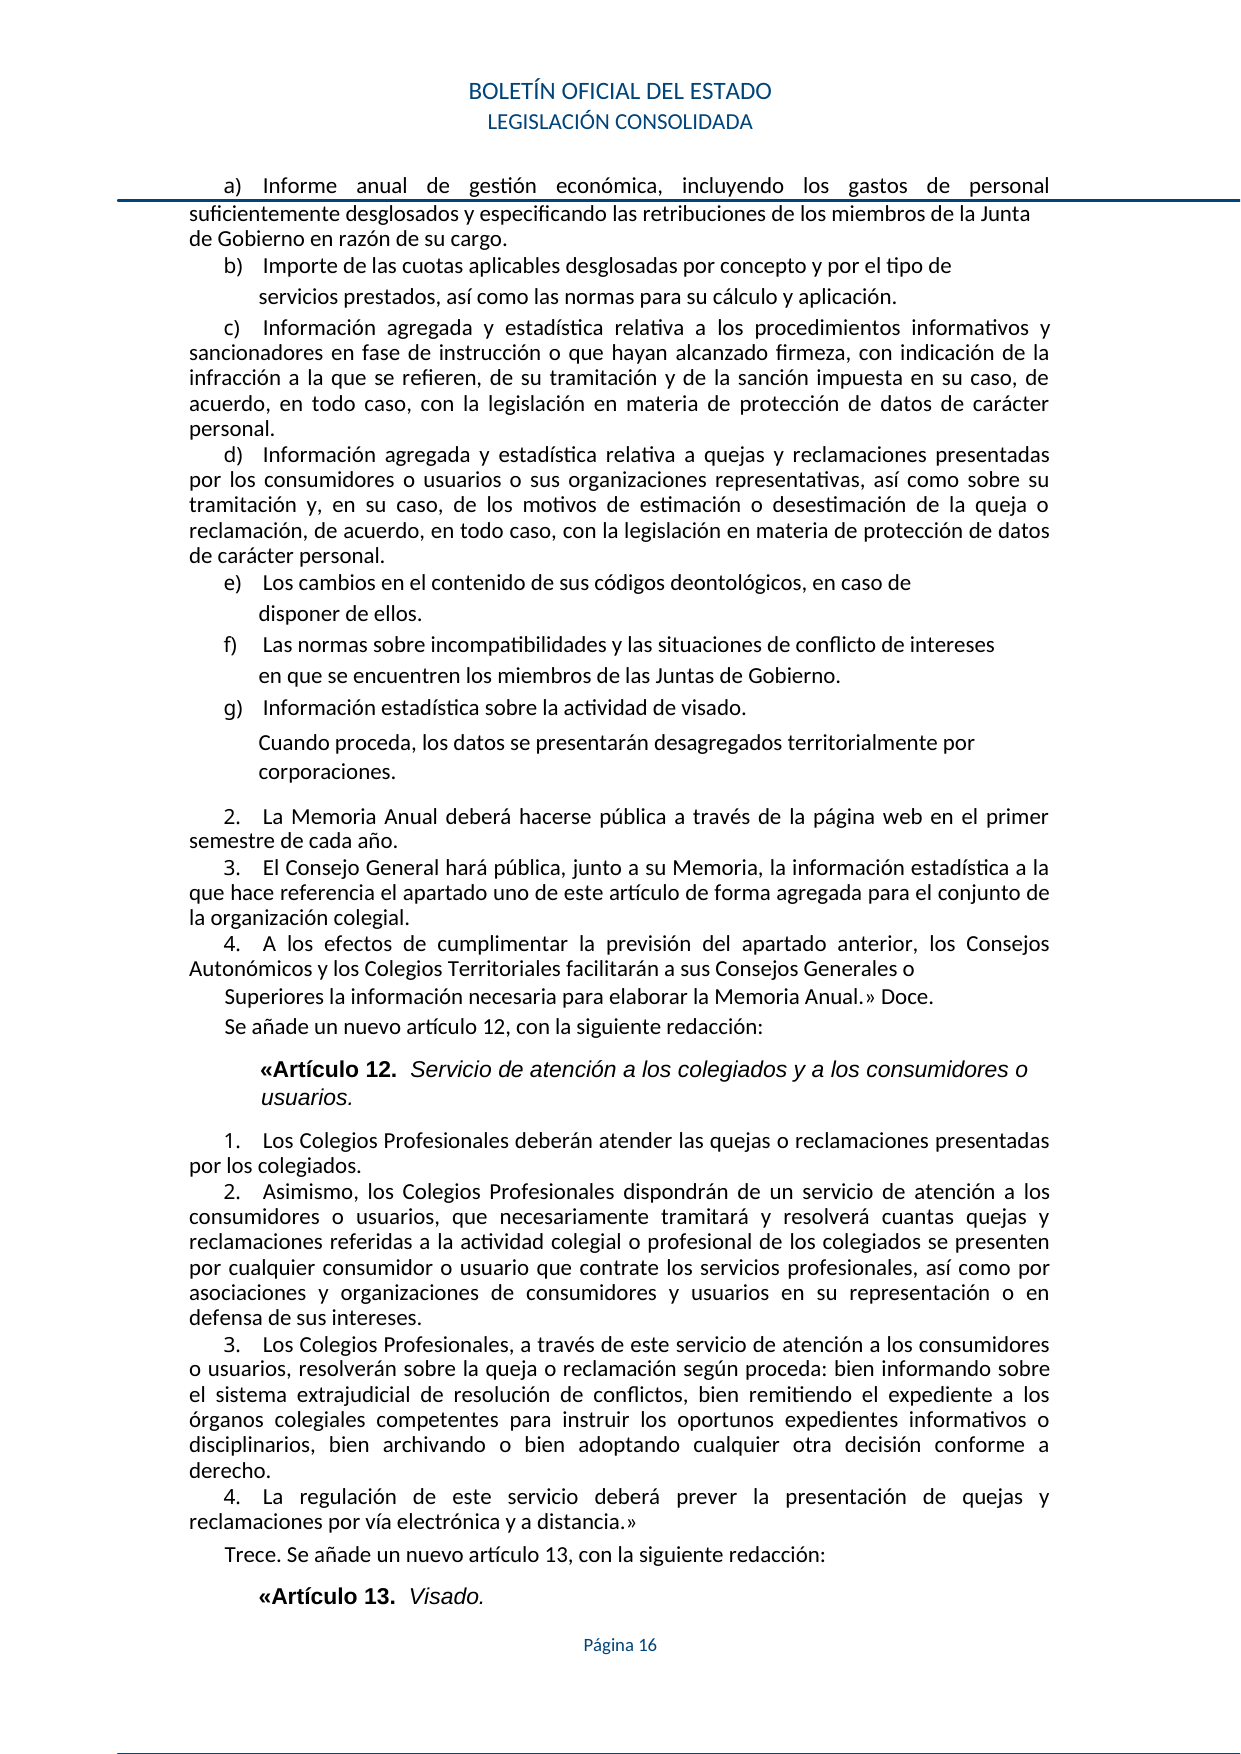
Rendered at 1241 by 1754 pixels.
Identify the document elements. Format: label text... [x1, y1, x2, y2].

text Trece. Se añade un nuevo artículo 13, con la siguiente redacción: [224, 1540, 1051, 1568]
list Información agregada y estadística relativa a los procedimientos informativos y sancionadores en fase de instrucción o que hayan alcanzado firmeza, con indicación de la infracción a la que se refieren, de su tramitación y de la sanción impuesta en su caso, de acuerdo, en todo caso, con la legislación en materia de protección de datos de carácter personal. [189, 315, 1051, 442]
text disponer de ellos. [258, 599, 1051, 627]
list La Memoria Anual deberá hacerse pública a través de la página web en el primer semestre de cada año. [189, 804, 1051, 854]
list Asimismo, los Colegios Profesionales dispondrán de un servicio de atención a los consumidores o usuarios, que necesariamente tramitará y resolverá cuantas quejas y reclamaciones referidas a la actividad colegial o profesional de los colegiados se presenten por cualquier consumidor o usuario que contrate los servicios profesionales, así como por asociaciones y organizaciones de consumidores y usuarios en su representación o en defensa de sus intereses. [189, 1179, 1051, 1331]
list Información agregada y estadística relativa a quejas y reclamaciones presentadas por los consumidores o usuarios o sus organizaciones representativas, así como sobre su tramitación y, en su caso, de los motivos de estimación o desestimación de la queja o reclamación, de acuerdo, en todo caso, con la legislación en materia de protección de datos de carácter personal. [189, 442, 1051, 569]
list El Consejo General hará pública, junto a su Memoria, la información estadística a la que hace referencia el apartado uno de este artículo de forma agregada para el conjunto de la organización colegial. [189, 855, 1051, 931]
list Informe anual de gestión económica, incluyendo los gastos de personal [189, 173, 1051, 199]
text Superiores la información necesaria para elaborar la Memoria Anual.» Doce. Se añade un nuevo artículo 12, con la siguiente redacción: [224, 982, 962, 1040]
text «Artículo 12. Servicio de atención a los colegiados y a los consumidores o usuarios. [260, 1056, 1051, 1110]
text en que se encuentren los miembros de las Juntas de Gobierno. [258, 661, 1051, 689]
list Los Colegios Profesionales, a través de este servicio de atención a los consumidores o usuarios, resolverán sobre la queja o reclamación según proceda: bien informando sobre el sistema extrajudicial de resolución de conflictos, bien remitiendo el expediente a los órganos colegiales competentes para instruir los oportunos expedientes informativos o disciplinarios, bien archivando o bien adoptando cualquier otra decisión conforme a derecho. [189, 1332, 1051, 1484]
list Los cambios en el contenido de sus códigos deontológicos, en caso de [189, 569, 1051, 595]
text Cuando proceda, los datos se presentarán desagregados territorialmente por corporaciones. [258, 728, 1051, 785]
list Importe de las cuotas aplicables desglosadas por concepto y por el tipo de [189, 253, 1051, 278]
list suficientemente desglosados y especificando las retribuciones de los miembros de la Junta de Gobierno en razón de su cargo. [189, 202, 1051, 252]
list Información estadística sobre la actividad de visado. [189, 695, 1051, 720]
list A los efectos de cumplimentar la previsión del apartado anterior, los Consejos Autonómicos y los Colegios Territoriales facilitarán a sus Consejos Generales o [189, 931, 1051, 982]
list La regulación de este servicio deberá prever la presentación de quejas y reclamaciones por vía electrónica y a distancia.» [189, 1484, 1051, 1535]
text «Artículo 13. Visado. [258, 1583, 1051, 1609]
list Los Colegios Profesionales deberán atender las quejas o reclamaciones presentadas por los colegiados. [189, 1128, 1051, 1179]
text servicios prestados, así como las normas para su cálculo y aplicación. [258, 282, 1051, 310]
list Las normas sobre incompatibilidades y las situaciones de conflicto de intereses [189, 632, 1051, 658]
